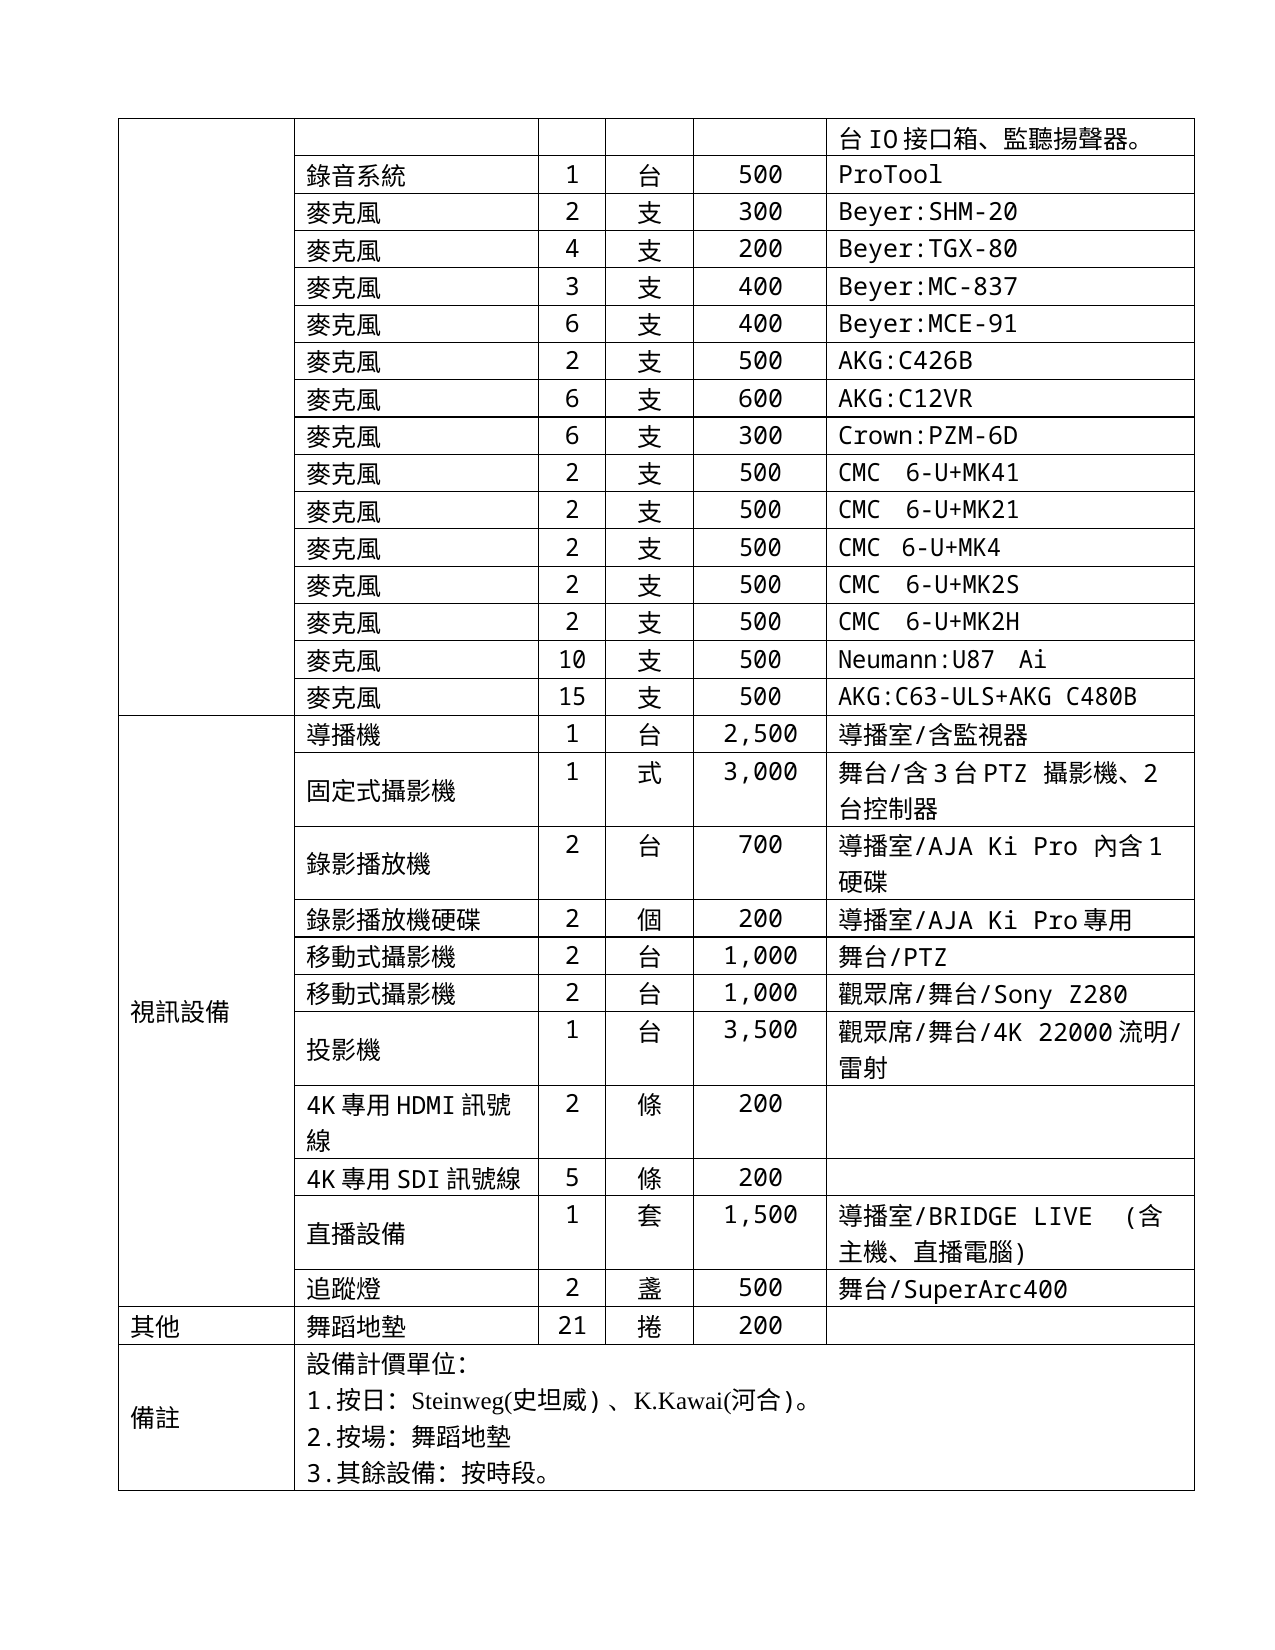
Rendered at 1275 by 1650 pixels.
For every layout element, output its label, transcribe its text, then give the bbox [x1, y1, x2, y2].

table_cell 舞台/PTZ [827, 938, 1194, 974]
table_cell 支 [606, 194, 693, 230]
table_cell 200 [694, 1086, 826, 1158]
table_cell 追蹤燈 [295, 1270, 538, 1306]
table_cell 麥克風 [295, 380, 538, 416]
table_cell 1 [539, 156, 605, 193]
table_cell 2 [539, 492, 605, 528]
table_cell [295, 119, 538, 155]
table_cell 台 [606, 975, 693, 1011]
table_cell CMC 6-U+MK4 [827, 529, 1194, 566]
table_cell 300 [694, 418, 826, 454]
table_cell 21 [539, 1307, 605, 1343]
table_cell 套 [606, 1196, 693, 1269]
table_cell 錄影播放機硬碟 [295, 900, 538, 936]
table_cell 固定式攝影機 [295, 753, 538, 826]
table_cell [694, 119, 826, 155]
table_cell 500 [694, 156, 826, 193]
table_cell 200 [694, 1307, 826, 1343]
table_cell 麥克風 [295, 641, 538, 677]
table_cell 2 [539, 567, 605, 603]
table_cell 支 [606, 306, 693, 342]
table_cell 麥克風 [295, 529, 538, 566]
table_cell 700 [694, 827, 826, 899]
table_cell 麥克風 [295, 194, 538, 230]
table_cell 200 [694, 900, 826, 936]
table_cell 舞蹈地墊 [295, 1307, 538, 1343]
table_cell 舞台/SuperArc400 [827, 1270, 1194, 1306]
table_cell 個 [606, 900, 693, 936]
table_cell 6 [539, 306, 605, 342]
table_cell [827, 1086, 1194, 1158]
table_cell 支 [606, 343, 693, 379]
table_cell 2,500 [694, 716, 826, 752]
table_cell 支 [606, 418, 693, 454]
table_cell 1,000 [694, 975, 826, 1011]
table_cell 支 [606, 641, 693, 677]
table_cell 1,500 [694, 1196, 826, 1269]
table_cell 麥克風 [295, 679, 538, 715]
table_cell 2 [539, 938, 605, 974]
table_cell 麥克風 [295, 567, 538, 603]
table_cell 1 [539, 753, 605, 826]
table_cell 500 [694, 343, 826, 379]
table_cell 導播機 [295, 716, 538, 752]
table_cell ProTool [827, 156, 1194, 193]
table_cell 3,000 [694, 753, 826, 826]
table_cell 台IO接口箱、監聽揚聲器。 [827, 119, 1194, 155]
table_cell 6 [539, 418, 605, 454]
table_cell 支 [606, 529, 693, 566]
table_cell 捲 [606, 1307, 693, 1343]
table_cell 2 [539, 1270, 605, 1306]
table_cell 台 [606, 938, 693, 974]
table_cell 式 [606, 753, 693, 826]
table_cell Beyer:SHM-20 [827, 194, 1194, 230]
table_cell 500 [694, 679, 826, 715]
table_cell CMC 6-U+MK2H [827, 604, 1194, 640]
table_cell 移動式攝影機 [295, 975, 538, 1011]
table_cell [606, 119, 693, 155]
table_cell Beyer:MC-837 [827, 268, 1194, 304]
table_cell 500 [694, 455, 826, 491]
table_cell 支 [606, 679, 693, 715]
table_cell 15 [539, 679, 605, 715]
table_cell 觀眾席/舞台/Sony Z280 [827, 975, 1194, 1011]
table_cell 其他 [119, 1307, 294, 1343]
table_cell 視訊設備 [119, 716, 294, 1306]
table_cell Crown:PZM-6D [827, 418, 1194, 454]
table_cell 支 [606, 492, 693, 528]
table_cell 500 [694, 492, 826, 528]
table_cell 2 [539, 1086, 605, 1158]
table_cell 1 [539, 716, 605, 752]
table_cell 錄音系統 [295, 156, 538, 193]
table_cell 6 [539, 380, 605, 416]
table_cell 400 [694, 306, 826, 342]
table_cell 3 [539, 268, 605, 304]
table_cell 觀眾席/舞台/4K 22000流明/雷射 [827, 1012, 1194, 1084]
table_cell 1 [539, 1196, 605, 1269]
table_cell 4 [539, 231, 605, 267]
table_cell 5 [539, 1159, 605, 1195]
table_cell 麥克風 [295, 231, 538, 267]
table_cell 2 [539, 455, 605, 491]
table_cell 麥克風 [295, 604, 538, 640]
table_cell 麥克風 [295, 455, 538, 491]
table_cell 備註 [119, 1345, 294, 1489]
table_cell AKG:C12VR [827, 380, 1194, 416]
table_cell 4K專用HDMI訊號線 [295, 1086, 538, 1158]
table_cell 500 [694, 1270, 826, 1306]
table_cell 支 [606, 567, 693, 603]
table_cell 台 [606, 1012, 693, 1084]
table_cell 麥克風 [295, 306, 538, 342]
table_cell 舞台/含3台PTZ 攝影機、2台控制器 [827, 753, 1194, 826]
table_cell 台 [606, 156, 693, 193]
table_cell Beyer:MCE-91 [827, 306, 1194, 342]
table_cell CMC 6-U+MK2S [827, 567, 1194, 603]
table_cell 2 [539, 975, 605, 1011]
table_cell 2 [539, 529, 605, 566]
table_cell 2 [539, 194, 605, 230]
table_cell 台 [606, 827, 693, 899]
table_cell 1,000 [694, 938, 826, 974]
table_cell 300 [694, 194, 826, 230]
table_cell 導播室/含監視器 [827, 716, 1194, 752]
table_cell 支 [606, 604, 693, 640]
table_cell 200 [694, 1159, 826, 1195]
table_cell [539, 119, 605, 155]
table_cell 2 [539, 900, 605, 936]
table_cell 200 [694, 231, 826, 267]
table_cell 麥克風 [295, 492, 538, 528]
table_cell AKG:C426B [827, 343, 1194, 379]
table_cell 400 [694, 268, 826, 304]
table_cell 直播設備 [295, 1196, 538, 1269]
table_cell Neumann:U87 Ai [827, 641, 1194, 677]
table_cell 500 [694, 641, 826, 677]
table_cell 4K專用SDI訊號線 [295, 1159, 538, 1195]
table_cell 錄影播放機 [295, 827, 538, 899]
table_cell 500 [694, 604, 826, 640]
table_cell 導播室/AJA Ki Pro專用 [827, 900, 1194, 936]
table_cell CMC 6-U+MK41 [827, 455, 1194, 491]
table_cell [827, 1307, 1194, 1343]
table_cell [119, 119, 294, 715]
table_cell 3,500 [694, 1012, 826, 1084]
table_cell 導播室/AJA Ki Pro 內含1硬碟 [827, 827, 1194, 899]
table_cell 盞 [606, 1270, 693, 1306]
table_cell 2 [539, 827, 605, 899]
table_cell 麥克風 [295, 418, 538, 454]
table_cell 設備計價單位： 1.按日：Steinweg(史坦威) 、K.Kawai(河合)。 2.按場：舞蹈地墊 3.其餘設備：按時段。 [295, 1345, 1194, 1489]
table_cell CMC 6-U+MK21 [827, 492, 1194, 528]
table_cell 移動式攝影機 [295, 938, 538, 974]
table_cell 2 [539, 604, 605, 640]
table_cell 支 [606, 268, 693, 304]
table_cell 麥克風 [295, 268, 538, 304]
table_cell 麥克風 [295, 343, 538, 379]
table_cell 2 [539, 343, 605, 379]
table_cell 支 [606, 455, 693, 491]
table_cell 1 [539, 1012, 605, 1084]
table_cell 條 [606, 1159, 693, 1195]
table_cell 投影機 [295, 1012, 538, 1084]
table_cell 台 [606, 716, 693, 752]
table_cell 500 [694, 567, 826, 603]
table_cell 500 [694, 529, 826, 566]
table_cell AKG:C63-ULS+AKG C480B [827, 679, 1194, 715]
table_cell 條 [606, 1086, 693, 1158]
table_cell 支 [606, 380, 693, 416]
table_cell 導播室/BRIDGE LIVE (含主機、直播電腦) [827, 1196, 1194, 1269]
table_cell Beyer:TGX-80 [827, 231, 1194, 267]
table_cell [827, 1159, 1194, 1195]
table_cell 600 [694, 380, 826, 416]
table_cell 支 [606, 231, 693, 267]
table_cell 10 [539, 641, 605, 677]
